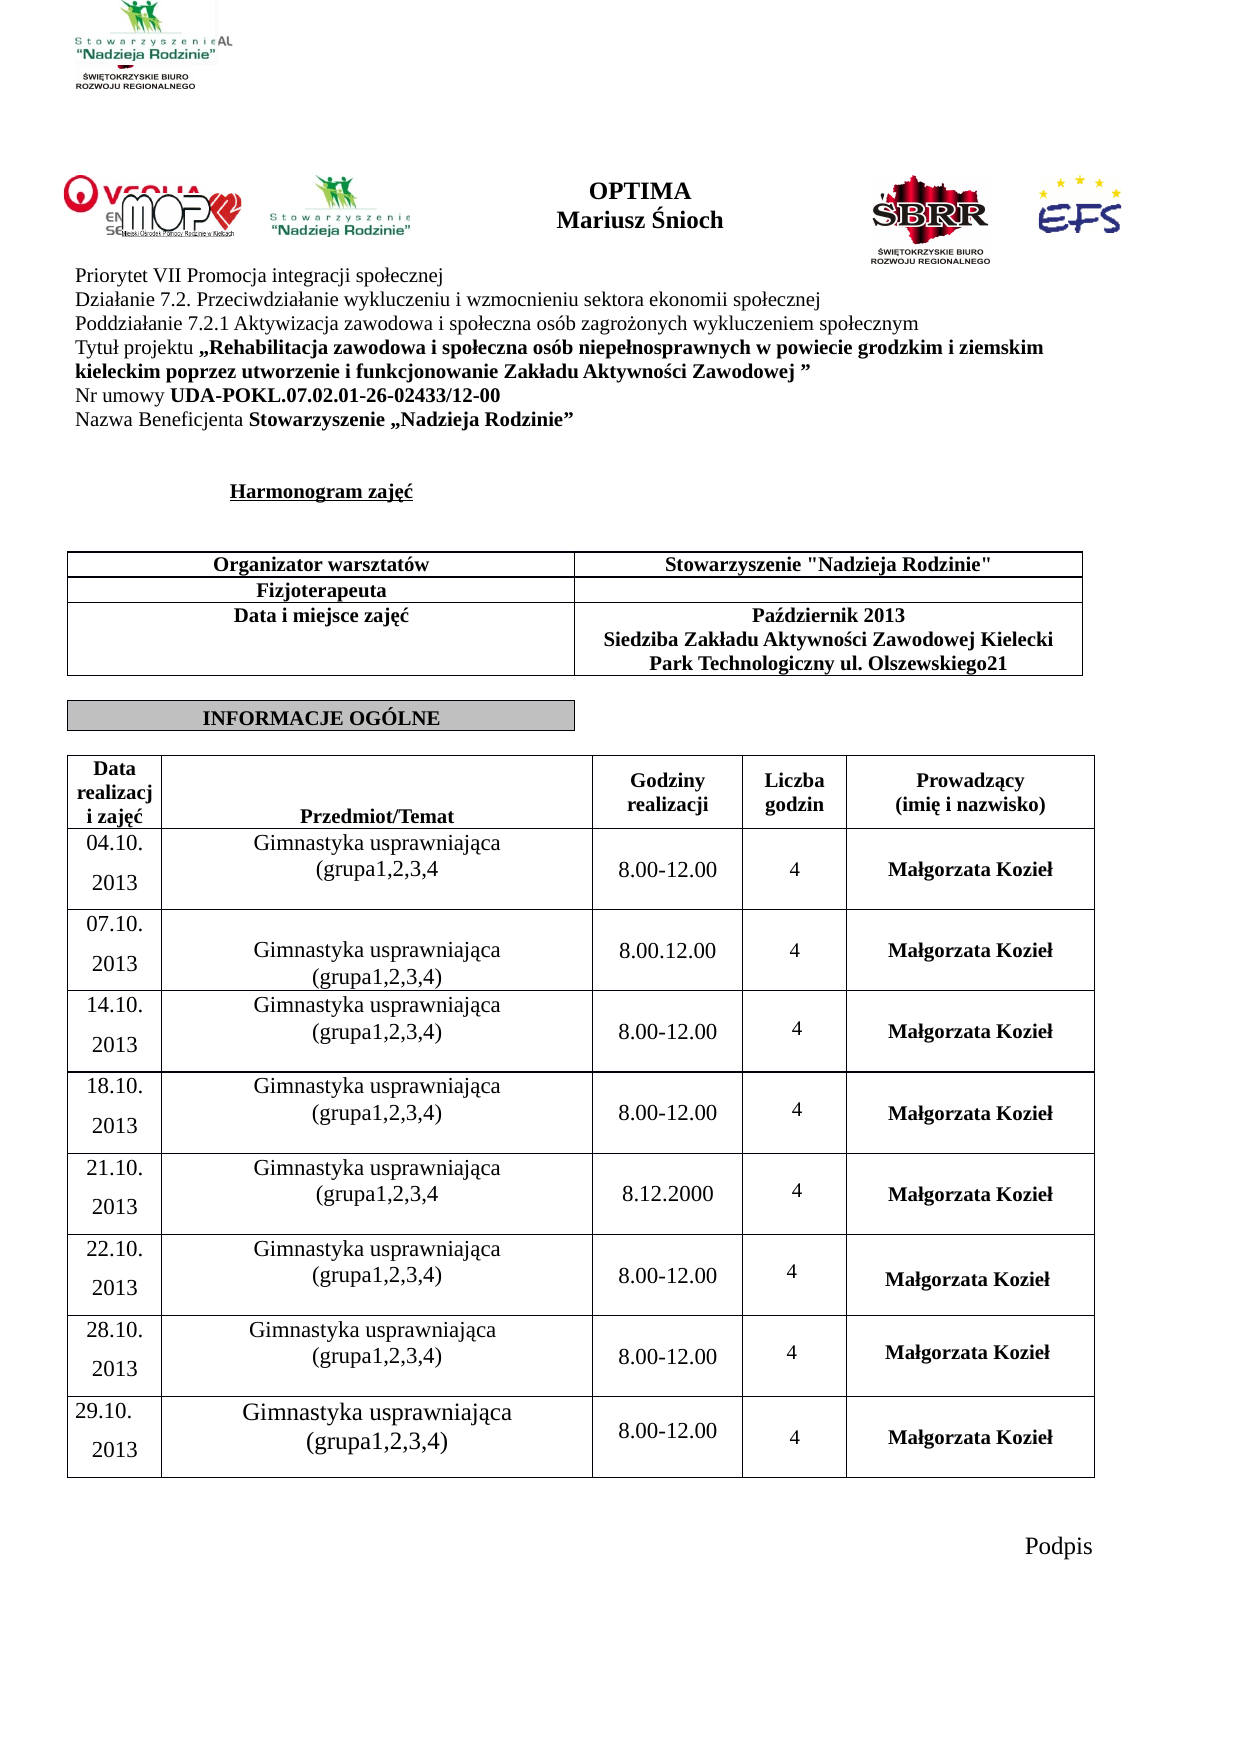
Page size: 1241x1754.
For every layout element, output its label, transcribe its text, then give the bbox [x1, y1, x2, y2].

table_cell Fizjoterapeuta [68, 578, 574, 602]
table_cell 4 [743, 910, 846, 990]
table_cell 22.10. 2013 [68, 1235, 161, 1315]
table_header Data realizacji zajęć [68, 756, 161, 828]
table_cell 4 [743, 1316, 846, 1396]
table_cell Gimnastyka usprawniająca (grupa1,2,3,4) [162, 1073, 592, 1153]
table_cell 21.10. 2013 [68, 1154, 161, 1234]
table_cell Małgorzata Kozieł [847, 1316, 1094, 1396]
table_cell Małgorzata Kozieł [847, 991, 1094, 1071]
table_cell 4 [743, 1235, 846, 1315]
table_cell [575, 578, 1082, 602]
table_cell Gimnastyka usprawniająca (grupa1,2,3,4) [162, 991, 592, 1071]
text Nazwa Beneficjenta Stowarzyszenie „Nadzieja Rodzinie” [75, 407, 1093, 431]
table_cell [68, 676, 575, 700]
text Działanie 7.2. Przeciwdziałanie wykluczeniu i wzmocnieniu sektora ekonomii społecznej [75, 287, 1093, 311]
table_cell Małgorzata Kozieł [847, 1154, 1094, 1234]
table_cell 8.12.2000 [593, 1154, 742, 1234]
table_cell Data i miejsce zajęć [68, 603, 574, 675]
table_header Harmonogram zajęć [68, 455, 575, 527]
table_header Przedmiot/Temat [162, 756, 592, 828]
table_header Prowadzący (imię i nazwisko) [847, 756, 1094, 828]
table_cell Małgorzata Kozieł [847, 829, 1094, 909]
text [990, 205, 1181, 234]
table_header Liczba godzin [743, 756, 846, 828]
table_cell Stowarzyszenie "Nadzieja Rodzinie" [575, 553, 1082, 576]
table_cell Małgorzata Kozieł [847, 1073, 1094, 1153]
table_cell 4 [743, 1154, 846, 1234]
table_cell 18.10. 2013 [68, 1073, 161, 1153]
table_cell Gimnastyka usprawniająca (grupa1,2,3,4) [162, 1397, 592, 1477]
table_cell 8.00-12.00 [593, 991, 742, 1071]
table_cell 8.00-12.00 [593, 1073, 742, 1153]
table_cell 04.10. 2013 [68, 829, 161, 909]
table_cell Małgorzata Kozieł [847, 1397, 1094, 1477]
table_cell Październik 2013 Siedziba Zakładu Aktywności Zawodowej Kielecki Park Technologiczny ul. Olszewskiego21 [575, 603, 1082, 675]
table_cell [575, 676, 1082, 700]
table_cell [68, 527, 575, 551]
table_cell 8.00-12.00 [593, 1316, 742, 1396]
table_cell Małgorzata Kozieł [847, 910, 1094, 990]
table_cell Organizator warsztatów [68, 553, 574, 576]
table_cell Gimnastyka usprawniająca (grupa1,2,3,4) [162, 910, 592, 990]
table_cell Małgorzata Kozieł [847, 1235, 1094, 1315]
text Tytuł projektu „Rehabilitacja zawodowa i społeczna osób niepełnosprawnych w powiecie grodzkim i ziemskim kieleckim poprzez utworzenie i funkcjonowanie Zakładu Aktywności Zawodowej ” [75, 335, 1093, 383]
text Podpis [75, 1531, 1093, 1560]
table_header Godziny realizacji [593, 756, 742, 828]
text [990, 176, 1038, 205]
table_cell 8.00.12.00 [593, 910, 742, 990]
text Priorytet VII Promocja integracji społecznej [75, 263, 1093, 287]
table_cell 8.00-12.00 [593, 1235, 742, 1315]
table_cell 4 [743, 991, 846, 1071]
text Nr umowy UDA-POKL.07.02.01-26-02433/12-00 [75, 383, 1093, 407]
table_cell 4 [743, 829, 846, 909]
table_cell 8.00-12.00 [593, 1397, 742, 1477]
table_cell 28.10. 2013 [68, 1316, 161, 1396]
table_cell 8.00-12.00 [593, 829, 742, 909]
text [222, 176, 270, 205]
table_cell Gimnastyka usprawniająca (grupa1,2,3,4 [162, 1154, 592, 1234]
table_cell Gimnastyka usprawniająca (grupa1,2,3,4 [162, 829, 592, 909]
table_cell 29.10. 2013 [68, 1397, 161, 1477]
table_cell 4 [743, 1397, 846, 1477]
table_cell Gimnastyka usprawniająca (grupa1,2,3,4) [162, 1235, 592, 1315]
table_cell 4 [743, 1073, 846, 1153]
table_cell 14.10. 2013 [68, 991, 161, 1071]
table_header [575, 455, 1082, 527]
table_cell INFORMACJE OGÓLNE [68, 701, 574, 730]
table_cell [575, 527, 1082, 551]
text Poddziałanie 7.2.1 Aktywizacja zawodowa i społeczna osób zagrożonych wykluczeniem społecznym [75, 311, 1093, 335]
table_cell 07.10. 2013 [68, 910, 161, 990]
text Mariusz Śnioch [410, 205, 870, 234]
text [1122, 176, 1181, 205]
text [242, 205, 270, 234]
table_cell Gimnastyka usprawniająca (grupa1,2,3,4) [162, 1316, 592, 1396]
table_cell [575, 700, 1082, 730]
text OPTIMA [410, 176, 870, 205]
